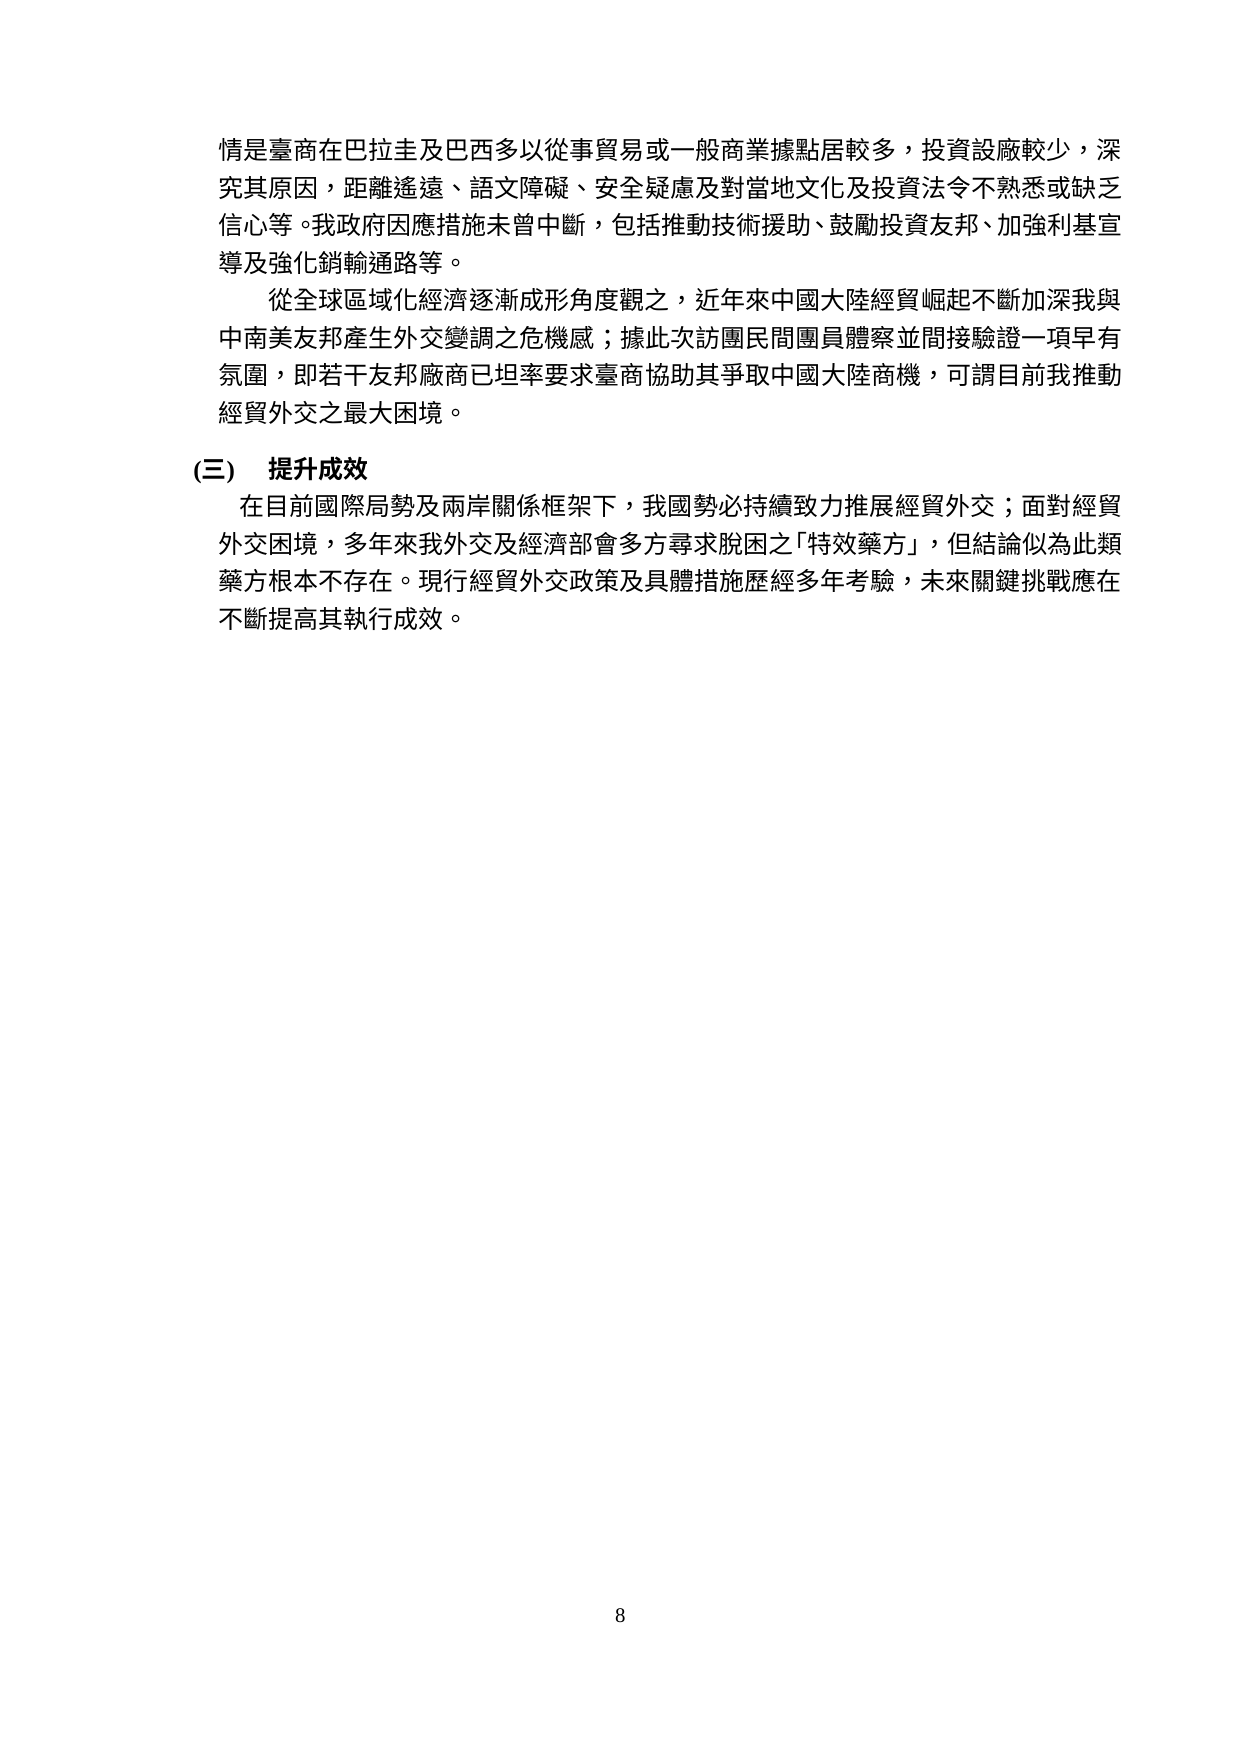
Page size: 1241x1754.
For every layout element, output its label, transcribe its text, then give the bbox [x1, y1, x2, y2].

text 在目前國際局勢及兩岸關係框架下，我國勢必持續致力推展經貿外交；面對經貿外交困境，多年來我外交及經濟部會多方尋求脫困之「特效藥方」，但結論似為此類藥方根本不存在。現行經貿外交政策及具體措施歷經多年考驗，未來關鍵挑戰應在不斷提高其執行成效。 [218, 486, 1122, 636]
list 提升成效 [193, 449, 1122, 486]
text 從全球區域化經濟逐漸成形角度觀之，近年來中國大陸經貿崛起不斷加深我與中南美友邦產生外交變調之危機感；據此次訪團民間團員體察並間接驗證一項早有氛圍，即若干友邦廠商已坦率要求臺商協助其爭取中國大陸商機，可謂目前我推動經貿外交之最大困境。 [218, 280, 1122, 430]
text 情是臺商在巴拉圭及巴西多以從事貿易或一般商業據點居較多，投資設廠較少，深究其原因，距離遙遠、語文障礙、安全疑慮及對當地文化及投資法令不熟悉或缺乏信心等。我政府因應措施未曾中斷，包括推動技術援助、鼓勵投資友邦、加強利基宣導及強化銷輸通路等。 [218, 130, 1122, 280]
